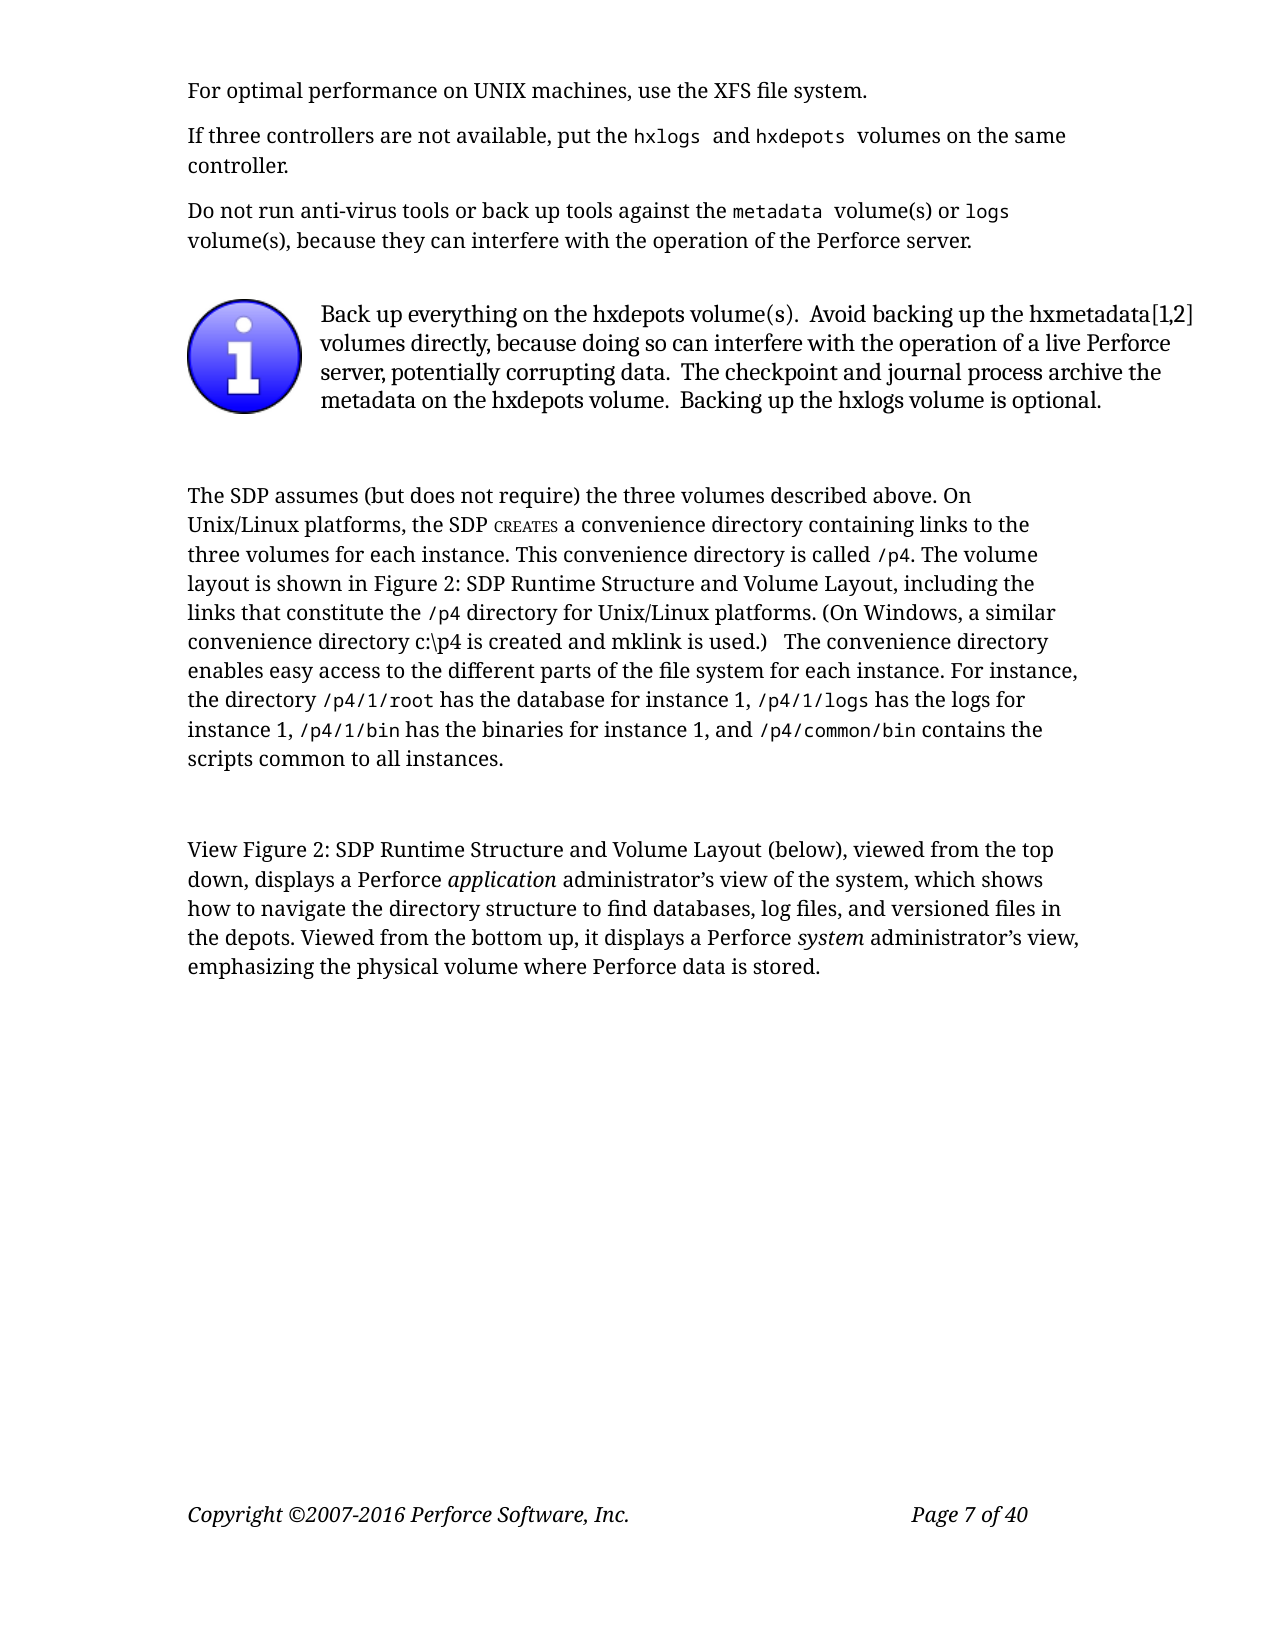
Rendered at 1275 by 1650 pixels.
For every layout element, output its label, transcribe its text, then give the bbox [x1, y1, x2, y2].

text View Figure 2: SDP Runtime Structure and Volume Layout (below), viewed from the top down, displays a Perforce application administrator’s view of the system, which shows how to navigate the directory structure to find databases, log files, and versioned files in the depots. Viewed from the bottom up, it displays a Perforce system administrator’s view, emphasizing the physical volume where Perforce data is stored. [187, 835, 1087, 1010]
text For optimal performance on UNIX machines, use the XFS file system. [187, 75, 1087, 104]
text If three controllers are not available, put the hxlogs and hxdepots volumes on the same controller. [187, 121, 1087, 179]
text The SDP assumes (but does not require) the three volumes described above. On Unix/Linux platforms, the SDP creates a convenience directory containing links to the three volumes for each instance. This convenience directory is called /p4. The volume layout is shown in Figure 2: SDP Runtime Structure and Volume Layout, including the links that constitute the /p4 directory for Unix/Linux platforms. (On Windows, a similar convenience directory c:\p4 is created and mklink is used.) The convenience directory enables easy access to the different parts of the file system for each instance. For instance, the directory /p4/1/root has the database for instance 1, /p4/1/logs has the logs for instance 1, /p4/1/bin has the binaries for instance 1, and /p4/common/bin contains the scripts common to all instances. [187, 481, 1087, 772]
text Do not run anti-virus tools or back up tools against the metadata volume(s) or logs volume(s), because they can interfere with the operation of the Perforce server. [187, 196, 1087, 254]
